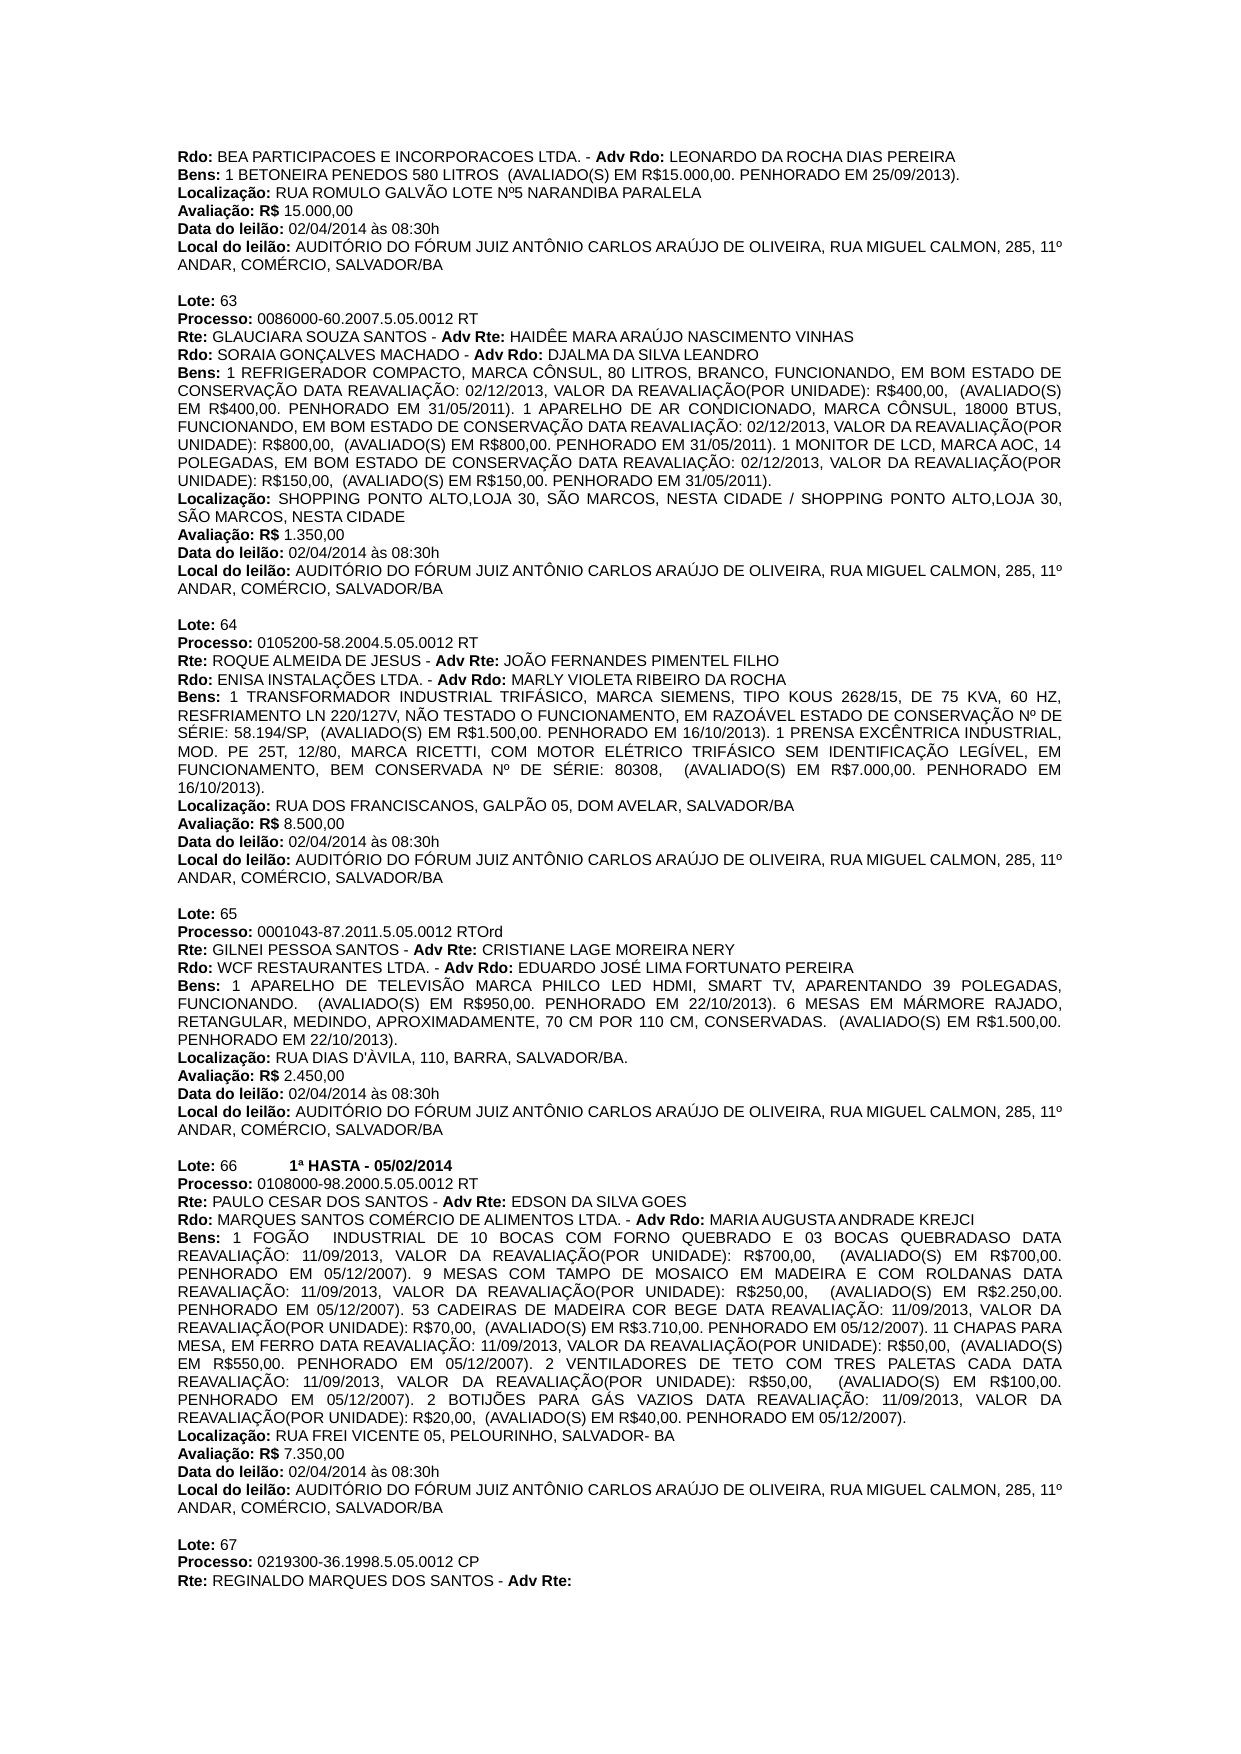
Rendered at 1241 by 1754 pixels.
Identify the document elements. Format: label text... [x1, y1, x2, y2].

text Rdo: WCF RESTAURANTES LTDA. - Adv Rdo: EDUARDO JOSÉ LIMA FORTUNATO PEREIRA [177, 958, 1063, 977]
text Processo: 0001043-87.2011.5.05.0012 RTOrd [177, 922, 1063, 941]
text Rdo: SORAIA GONÇALVES MACHADO - Adv Rdo: DJALMA DA SILVA LEANDRO [177, 346, 1063, 364]
text Avaliação: R$ 1.350,00 [177, 526, 1063, 544]
text Local do leilão: AUDITÓRIO DO FÓRUM JUIZ ANTÔNIO CARLOS ARAÚJO DE OLIVEIRA, RUA MIGUEL CALMON, 285, 11º ANDAR, COMÉRCIO, SALVADOR/BA [177, 562, 1063, 598]
text Rte: PAULO CESAR DOS SANTOS - Adv Rte: EDSON DA SILVA GOES [177, 1193, 1063, 1211]
text Data do leilão: 02/04/2014 às 08:30h [177, 832, 1063, 850]
text Data do leilão: 02/04/2014 às 08:30h [177, 220, 1063, 238]
text Lote: 66 1ª HASTA - 05/02/2014 [177, 1157, 1063, 1175]
text Processo: 0105200-58.2004.5.05.0012 RT [177, 634, 1063, 652]
text Local do leilão: AUDITÓRIO DO FÓRUM JUIZ ANTÔNIO CARLOS ARAÚJO DE OLIVEIRA, RUA MIGUEL CALMON, 285, 11º ANDAR, COMÉRCIO, SALVADOR/BA [177, 238, 1063, 274]
text Avaliação: R$ 2.450,00 [177, 1067, 1063, 1085]
text Rdo: BEA PARTICIPACOES E INCORPORACOES LTDA. - Adv Rdo: LEONARDO DA ROCHA DIAS PEREIRA [177, 148, 1063, 166]
text Rdo: MARQUES SANTOS COMÉRCIO DE ALIMENTOS LTDA. - Adv Rdo: MARIA AUGUSTA ANDRADE KREJCI [177, 1211, 1063, 1229]
text Bens: 1 FOGÃO INDUSTRIAL DE 10 BOCAS COM FORNO QUEBRADO E 03 BOCAS QUEBRADASO DATA REAVALIAÇÃO: 11/09/2013, VALOR DA REAVALIAÇÃO(POR UNIDADE): R$700,00, (AVALIADO(S) EM R$700,00. PENHORADO EM 05/12/2007). 9 MESAS COM TAMPO DE MOSAICO EM MADEIRA E COM ROLDANAS DATA REAVALIAÇÃO: 11/09/2013, VALOR DA REAVALIAÇÃO(POR UNIDADE): R$250,00, (AVALIADO(S) EM R$2.250,00. PENHORADO EM 05/12/2007). 53 CADEIRAS DE MADEIRA COR BEGE DATA REAVALIAÇÃO: 11/09/2013, VALOR DA REAVALIAÇÃO(POR UNIDADE): R$70,00, (AVALIADO(S) EM R$3.710,00. PENHORADO EM 05/12/2007). 11 CHAPAS PARA MESA, EM FERRO DATA REAVALIAÇÃO: 11/09/2013, VALOR DA REAVALIAÇÃO(POR UNIDADE): R$50,00, (AVALIADO(S) EM R$550,00. PENHORADO EM 05/12/2007). 2 VENTILADORES DE TETO COM TRES PALETAS CADA DATA REAVALIAÇÃO: 11/09/2013, VALOR DA REAVALIAÇÃO(POR UNIDADE): R$50,00, (AVALIADO(S) EM R$100,00. PENHORADO EM 05/12/2007). 2 BOTIJÕES PARA GÁS VAZIOS DATA REAVALIAÇÃO: 11/09/2013, VALOR DA REAVALIAÇÃO(POR UNIDADE): R$20,00, (AVALIADO(S) EM R$40,00. PENHORADO EM 05/12/2007). [177, 1229, 1063, 1427]
text Local do leilão: AUDITÓRIO DO FÓRUM JUIZ ANTÔNIO CARLOS ARAÚJO DE OLIVEIRA, RUA MIGUEL CALMON, 285, 11º ANDAR, COMÉRCIO, SALVADOR/BA [177, 850, 1063, 886]
text Lote: 64 [177, 616, 1063, 634]
text Lote: 67 [177, 1535, 1063, 1553]
text Bens: 1 BETONEIRA PENEDOS 580 LITROS (AVALIADO(S) EM R$15.000,00. PENHORADO EM 25/09/2013). [177, 166, 1063, 184]
text Rte: GLAUCIARA SOUZA SANTOS - Adv Rte: HAIDÊE MARA ARAÚJO NASCIMENTO VINHAS [177, 328, 1063, 346]
text Rte: REGINALDO MARQUES DOS SANTOS - Adv Rte: [177, 1571, 1063, 1589]
text Avaliação: R$ 15.000,00 [177, 202, 1063, 220]
text Avaliação: R$ 7.350,00 [177, 1445, 1063, 1463]
text Rte: GILNEI PESSOA SANTOS - Adv Rte: CRISTIANE LAGE MOREIRA NERY [177, 941, 1063, 958]
text Processo: 0086000-60.2007.5.05.0012 RT [177, 310, 1063, 328]
text Localização: RUA DIAS D'ÀVILA, 110, BARRA, SALVADOR/BA. [177, 1049, 1063, 1067]
text Data do leilão: 02/04/2014 às 08:30h [177, 1463, 1063, 1481]
text Rte: ROQUE ALMEIDA DE JESUS - Adv Rte: JOÃO FERNANDES PIMENTEL FILHO [177, 652, 1063, 670]
text Localização: SHOPPING PONTO ALTO,LOJA 30, SÃO MARCOS, NESTA CIDADE / SHOPPING PONTO ALTO,LOJA 30, SÃO MARCOS, NESTA CIDADE [177, 490, 1063, 526]
text Data do leilão: 02/04/2014 às 08:30h [177, 1085, 1063, 1103]
text Bens: 1 APARELHO DE TELEVISÃO MARCA PHILCO LED HDMI, SMART TV, APARENTANDO 39 POLEGADAS, FUNCIONANDO. (AVALIADO(S) EM R$950,00. PENHORADO EM 22/10/2013). 6 MESAS EM MÁRMORE RAJADO, RETANGULAR, MEDINDO, APROXIMADAMENTE, 70 CM POR 110 CM, CONSERVADAS. (AVALIADO(S) EM R$1.500,00. PENHORADO EM 22/10/2013). [177, 977, 1063, 1049]
text Processo: 0108000-98.2000.5.05.0012 RT [177, 1175, 1063, 1193]
text Localização: RUA ROMULO GALVÃO LOTE Nº5 NARANDIBA PARALELA [177, 184, 1063, 202]
text Lote: 63 [177, 292, 1063, 310]
text Data do leilão: 02/04/2014 às 08:30h [177, 544, 1063, 562]
text Lote: 65 [177, 904, 1063, 922]
text Local do leilão: AUDITÓRIO DO FÓRUM JUIZ ANTÔNIO CARLOS ARAÚJO DE OLIVEIRA, RUA MIGUEL CALMON, 285, 11º ANDAR, COMÉRCIO, SALVADOR/BA [177, 1103, 1063, 1139]
text Avaliação: R$ 8.500,00 [177, 814, 1063, 832]
text Localização: RUA DOS FRANCISCANOS, GALPÃO 05, DOM AVELAR, SALVADOR/BA [177, 796, 1063, 814]
text Processo: 0219300-36.1998.5.05.0012 CP [177, 1553, 1063, 1571]
text Local do leilão: AUDITÓRIO DO FÓRUM JUIZ ANTÔNIO CARLOS ARAÚJO DE OLIVEIRA, RUA MIGUEL CALMON, 285, 11º ANDAR, COMÉRCIO, SALVADOR/BA [177, 1481, 1063, 1517]
text Rdo: ENISA INSTALAÇÕES LTDA. - Adv Rdo: MARLY VIOLETA RIBEIRO DA ROCHA [177, 670, 1063, 688]
text Bens: 1 TRANSFORMADOR INDUSTRIAL TRIFÁSICO, MARCA SIEMENS, TIPO KOUS 2628/15, DE 75 KVA, 60 HZ, RESFRIAMENTO LN 220/127V, NÃO TESTADO O FUNCIONAMENTO, EM RAZOÁVEL ESTADO DE CONSERVAÇÃO Nº DE SÉRIE: 58.194/SP, (AVALIADO(S) EM R$1.500,00. PENHORADO EM 16/10/2013). 1 PRENSA EXCÊNTRICA INDUSTRIAL, MOD. PE 25T, 12/80, MARCA RICETTI, COM MOTOR ELÉTRICO TRIFÁSICO SEM IDENTIFICAÇÃO LEGÍVEL, EM FUNCIONAMENTO, BEM CONSERVADA Nº DE SÉRIE: 80308, (AVALIADO(S) EM R$7.000,00. PENHORADO EM 16/10/2013). [177, 688, 1063, 796]
text Bens: 1 REFRIGERADOR COMPACTO, MARCA CÔNSUL, 80 LITROS, BRANCO, FUNCIONANDO, EM BOM ESTADO DE CONSERVAÇÃO DATA REAVALIAÇÃO: 02/12/2013, VALOR DA REAVALIAÇÃO(POR UNIDADE): R$400,00, (AVALIADO(S) EM R$400,00. PENHORADO EM 31/05/2011). 1 APARELHO DE AR CONDICIONADO, MARCA CÔNSUL, 18000 BTUS, FUNCIONANDO, EM BOM ESTADO DE CONSERVAÇÃO DATA REAVALIAÇÃO: 02/12/2013, VALOR DA REAVALIAÇÃO(POR UNIDADE): R$800,00, (AVALIADO(S) EM R$800,00. PENHORADO EM 31/05/2011). 1 MONITOR DE LCD, MARCA AOC, 14 POLEGADAS, EM BOM ESTADO DE CONSERVAÇÃO DATA REAVALIAÇÃO: 02/12/2013, VALOR DA REAVALIAÇÃO(POR UNIDADE): R$150,00, (AVALIADO(S) EM R$150,00. PENHORADO EM 31/05/2011). [177, 364, 1063, 490]
text Localização: RUA FREI VICENTE 05, PELOURINHO, SALVADOR- BA [177, 1427, 1063, 1445]
